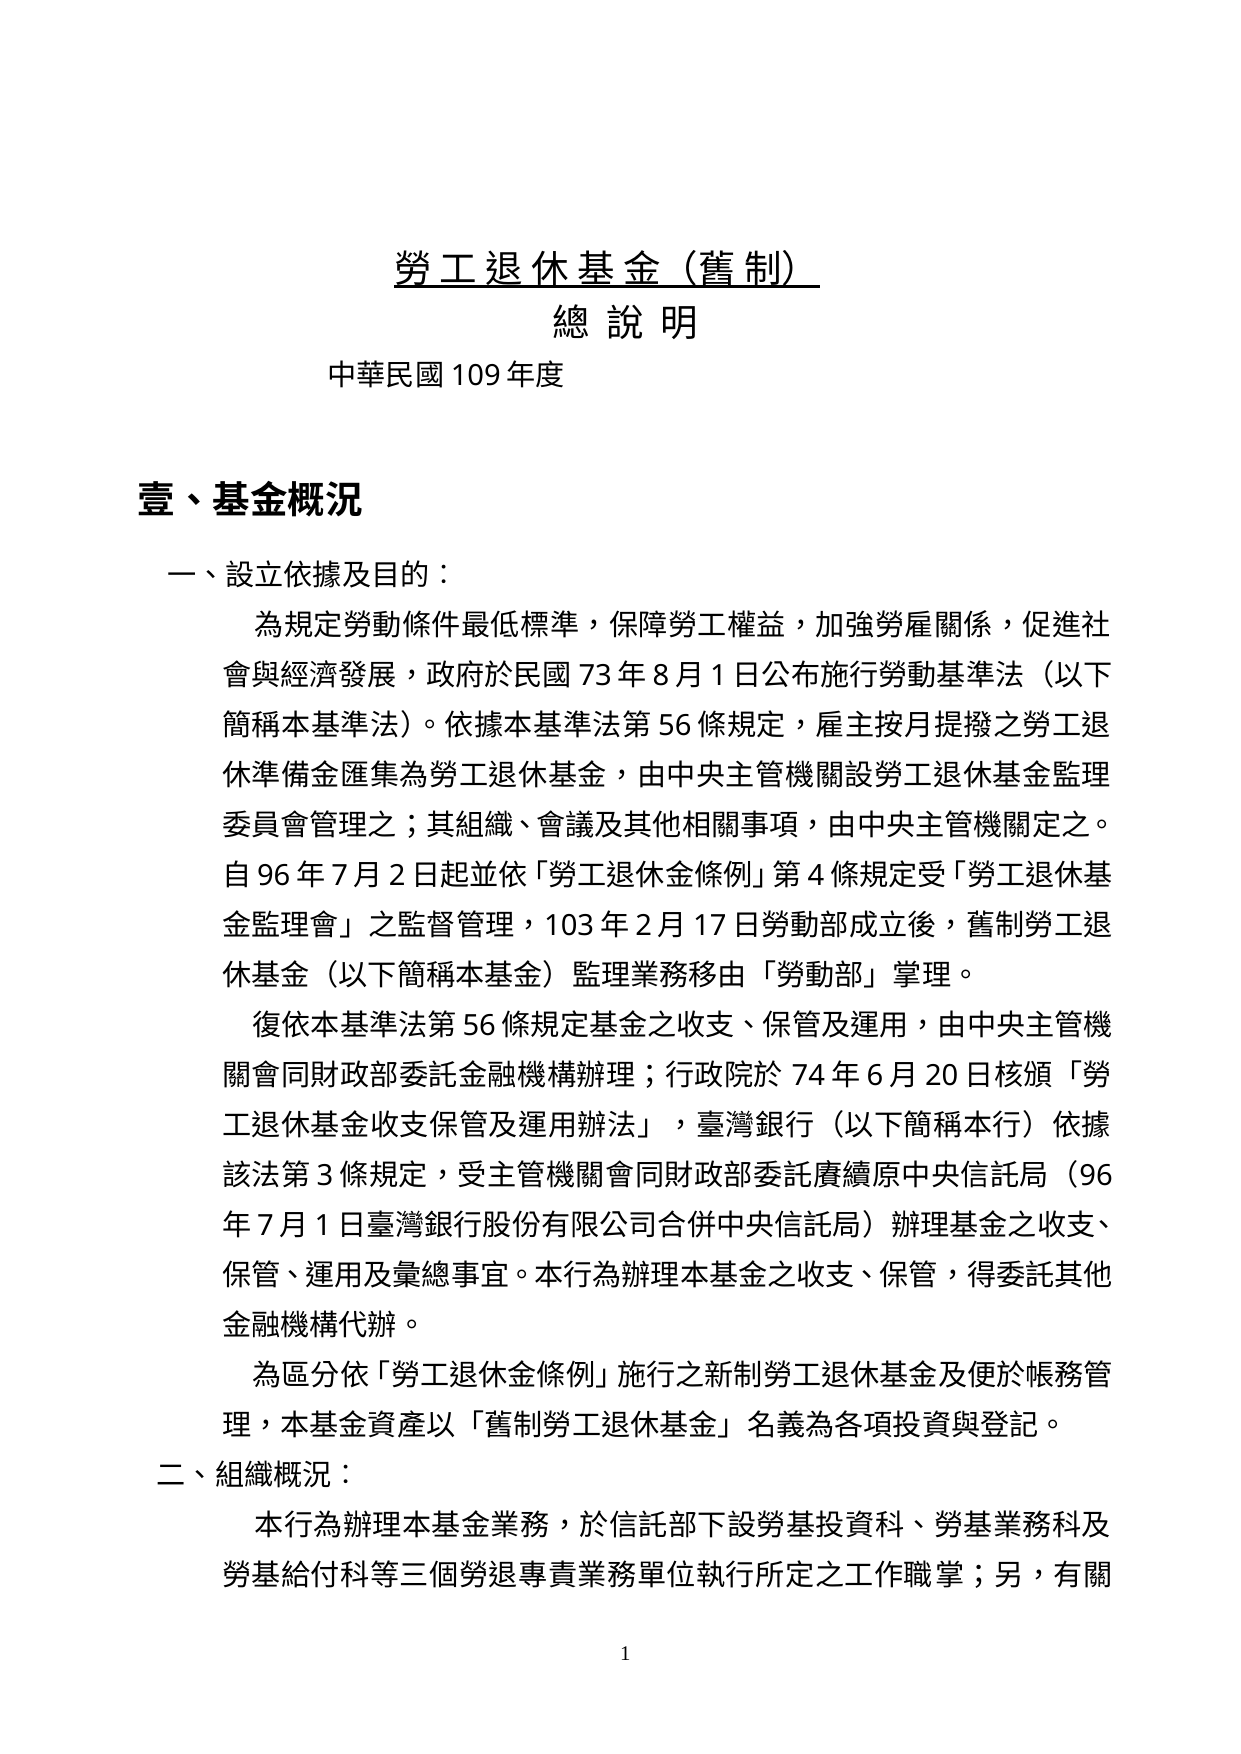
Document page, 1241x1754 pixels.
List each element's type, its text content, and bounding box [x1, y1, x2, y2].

text 為規定勞動條件最低標準，保障勞工權益，加強勞雇關係，促進社會與經濟發展，政府於民國73年8月1日公布施行勞動基準法（以下簡稱本基準法）。依據本基準法第56條規定，雇主按月提撥之勞工退休準備金匯集為勞工退休基金，由中央主管機關設勞工退休基金監理委員會管理之；其組織、會議及其他相關事項，由中央主管機關定之。自96年7月2日起並依「勞工退休金條例」第4條規定受「勞工退休基金監理會」之監督管理，103年2月17日勞動部成立後，舊制勞工退休基金（以下簡稱本基金）監理業務移由「勞動部」掌理。 [222, 597, 1113, 997]
text 總 說 明 [138, 293, 1113, 347]
text 一、設立依據及目的︰ [138, 547, 1113, 597]
text 中華民國 109年度 [138, 347, 1113, 397]
text 二、組織概況︰ [156, 1447, 1113, 1497]
text 復依本基準法第56條規定基金之收支、保管及運用，由中央主管機關會同財政部委託金融機構辦理；行政院於74年6月20日核頒「勞工退休基金收支保管及運用辦法」，臺灣銀行（以下簡稱本行）依據該法第3條規定，受主管機關會同財政部委託賡續原中央信託局（96年7月1日臺灣銀行股份有限公司合併中央信託局）辦理基金之收支、保管、運用及彙總事宜。本行為辦理本基金之收支、保管，得委託其他金融機構代辦。 [222, 997, 1113, 1347]
text 勞 工 退 休 基 金（舊 制） [225, 239, 1113, 293]
text 為區分依「勞工退休金條例」施行之新制勞工退休基金及便於帳務管理，本基金資產以「舊制勞工退休基金」名義為各項投資與登記。 [222, 1347, 1113, 1447]
text 壹、基金概況 [138, 447, 1113, 547]
text 本行為辦理本基金業務，於信託部下設勞基投資科、勞基業務科及勞基給付科等三個勞退專責業務單位執行所定之工作職掌；另，有關本基金預決算書、基金保管、資訊管理、投資分析、法律訴訟、採購招標、收發文件及內控稽核等，尚需本行信託部相關科及總行資訊處、財務部、企劃部、經濟研究處、法令遵循處、秘書處、總務處、人力資源處及董事會稽核處等配合支援，方能順利運作完成主管機關託付辦理事項。 [222, 1497, 1113, 1597]
